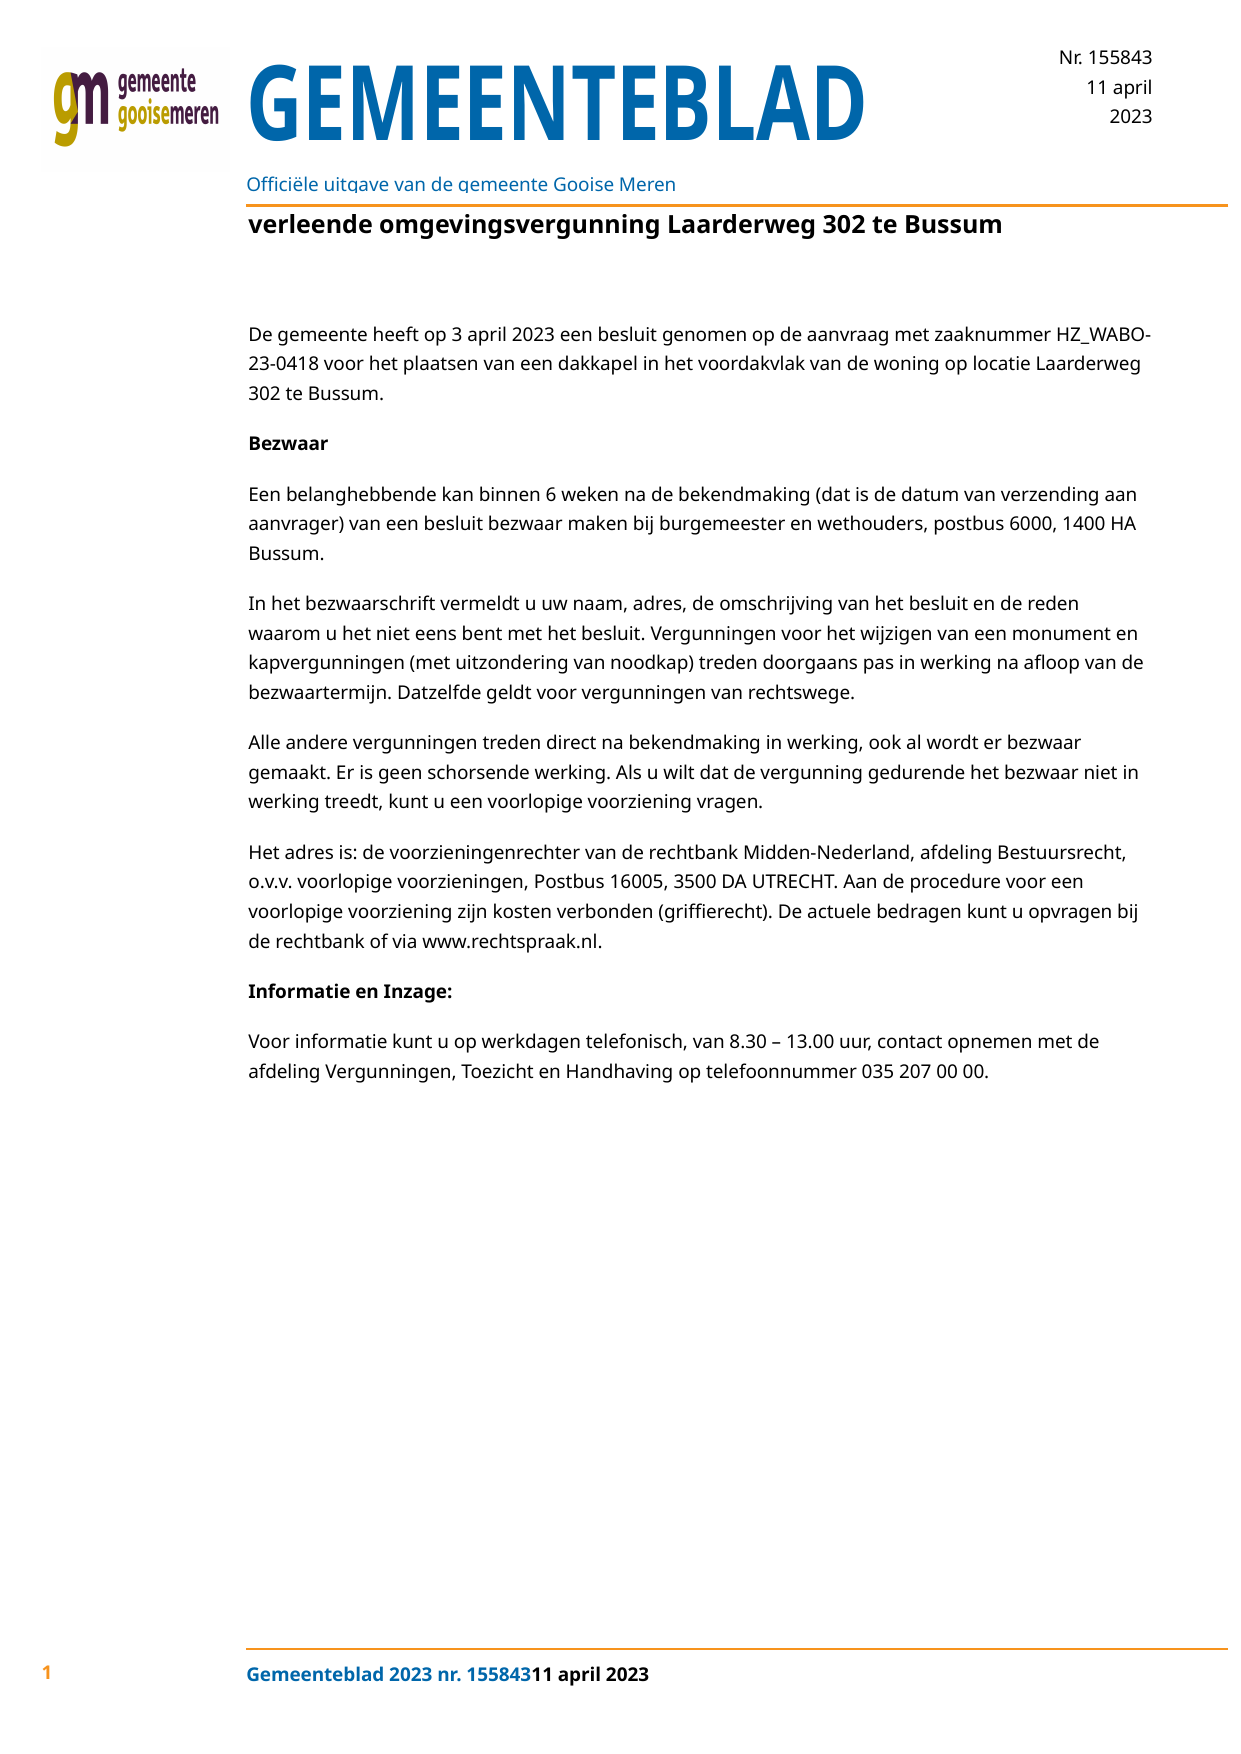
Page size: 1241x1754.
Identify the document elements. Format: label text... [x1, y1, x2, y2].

text Bezwaar [248, 430, 1152, 456]
text Het adres is: de voorzieningenrechter van de rechtbank Midden-Nederland, afdeling Bestuursrecht, o.v.v. voorlopige voorzieningen, Postbus 16005, 3500 DA UTRECHT. Aan de procedure voor een voorlopige voorziening zijn kosten verbonden (griffierecht). De actuele bedragen kunt u opvragen bij de rechtbank of via www.rechtspraak.nl. [248, 839, 1152, 953]
text In het bezwaarschrift vermeldt u uw naam, adres, de omschrijving van het besluit en de reden waarom u het niet eens bent met het besluit. Vergunningen voor het wijzigen van een monument en kapvergunningen (met uitzondering van noodkap) treden doorgaans pas in werking na afloop van de bezwaartermijn. Datzelfde geldt voor vergunningen van rechtswege. [248, 590, 1152, 705]
text Een belanghebbende kan binnen 6 weken na de bekendmaking (dat is de datum van verzending aan aanvrager) van een besluit bezwaar maken bij burgemeester en wethouders, postbus 6000, 1400 HA Bussum. [248, 481, 1152, 566]
text Voor informatie kunt u op werkdagen telefonisch, van 8.30 – 13.00 uur, contact opnemen met de afdeling Vergunningen, Toezicht en Handhaving op telefoonnummer 035 207 00 00. [248, 1029, 1152, 1084]
text Informatie en Inzage: [248, 978, 1152, 1004]
text Alle andere vergunningen treden direct na bekendmaking in werking, ook al wordt er bezwaar gemaakt. Er is geen schorsende werking. Als u wilt dat de vergunning gedurende het bezwaar niet in werking treedt, kunt u een voorlopige voorziening vragen. [248, 729, 1152, 814]
text verleende omgevingsvergunning Laarderweg 302 te Bussum [248, 207, 1152, 241]
text De gemeente heeft op 3 april 2023 een besluit genomen op de aanvraag met zaaknummer HZ_WABO-23-0418 voor het plaatsen van een dakkapel in het voordakvlak van de woning op locatie Laarderweg 302 te Bussum. [248, 321, 1152, 406]
picture [41, 47, 231, 172]
